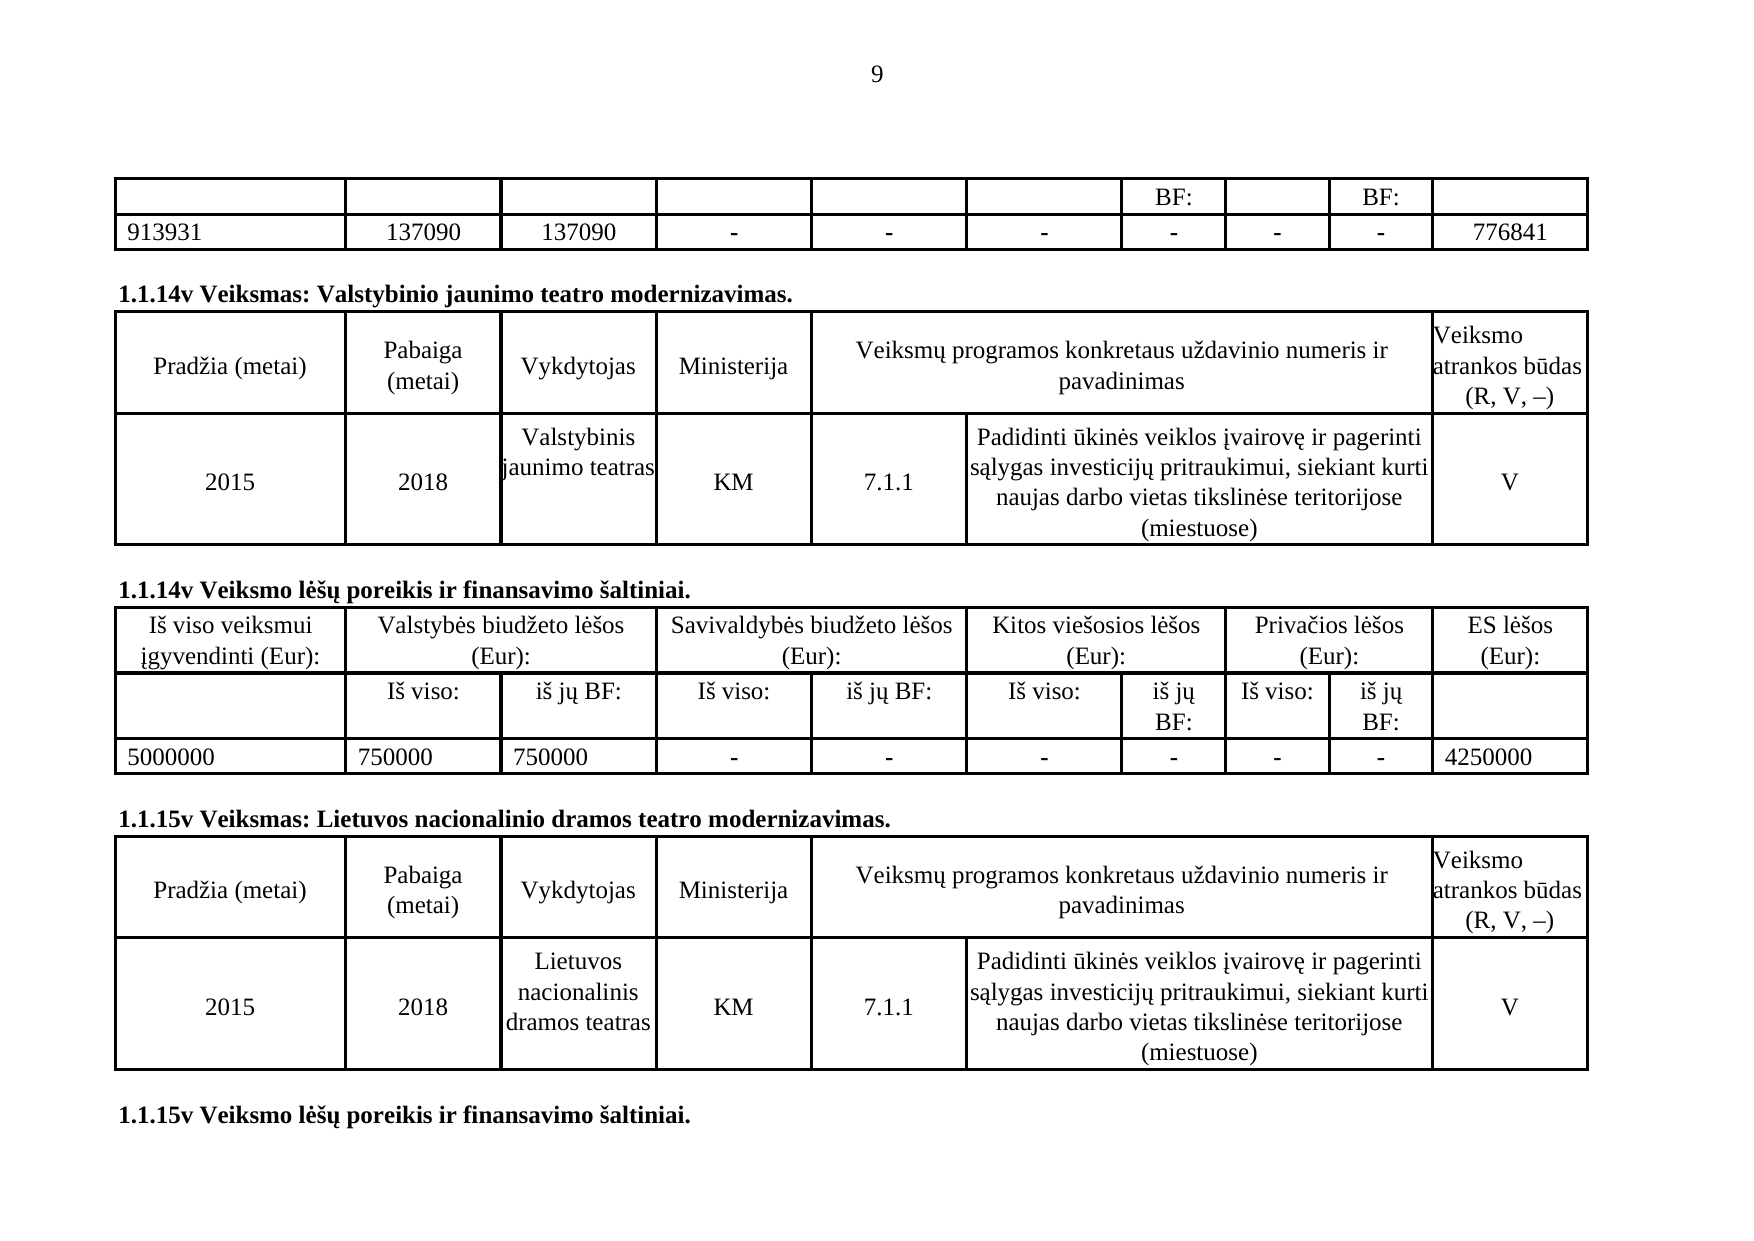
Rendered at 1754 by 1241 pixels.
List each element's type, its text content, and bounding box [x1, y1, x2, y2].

table_header Pradžia (metai) [117, 838, 344, 936]
table_cell Iš viso: [658, 675, 810, 737]
table_cell Padidinti ūkinės veiklos įvairovę ir pagerinti sąlygas investicijų pritraukimui, siekiant kurti naujas darbo vietas tikslinėse teritorijose (miestuose) [968, 415, 1431, 543]
table_cell KM [658, 415, 810, 543]
table_header Vykdytojas [503, 838, 655, 936]
table_header Veiksmo atrankos būdas (R, V, –) [1434, 838, 1586, 936]
table_cell Padidinti ūkinės veiklos įvairovę ir pagerinti sąlygas investicijų pritraukimui, siekiant kurti naujas darbo vietas tikslinėse teritorijose (miestuose) [968, 939, 1431, 1068]
table_cell [1227, 180, 1328, 212]
table_cell - [658, 740, 810, 772]
table_cell 2018 [347, 939, 499, 1068]
table_cell V [1434, 939, 1586, 1068]
text 1.1.14v Veiksmo lėšų poreikis ir finansavimo šaltiniai. [118, 575, 1636, 604]
table_cell 750000 [503, 740, 655, 772]
table_cell iš jų BF: [1331, 675, 1431, 737]
table_cell BF: [1331, 180, 1431, 212]
table_cell 2015 [117, 939, 344, 1068]
table_header Iš viso veiksmui įgyvendinti (Eur): [117, 609, 344, 671]
table_cell - [1123, 216, 1224, 248]
table_cell - [813, 740, 965, 772]
table_header Veiksmų programos konkretaus uždavinio numeris ir pavadinimas [813, 313, 1431, 412]
table_cell - [1331, 216, 1431, 248]
table_cell [1434, 180, 1586, 212]
table_cell [117, 675, 344, 737]
table_cell iš jų BF: [503, 675, 655, 737]
table_cell 2015 [117, 415, 344, 543]
table_cell Iš viso: [968, 675, 1120, 737]
table_header Valstybės biudžeto lėšos (Eur): [347, 609, 655, 671]
table_cell - [658, 216, 810, 248]
text 1.1.15v Veiksmas: Lietuvos nacionalinio dramos teatro modernizavimas. [118, 804, 1636, 833]
table_cell 7.1.1 [813, 415, 965, 543]
table_cell [658, 180, 810, 212]
text 1.1.15v Veiksmo lėšų poreikis ir finansavimo šaltiniai. [118, 1100, 1636, 1128]
table_cell Valstybinis jaunimo teatras [503, 415, 655, 543]
table_cell 7.1.1 [813, 939, 965, 1068]
table_cell V [1434, 415, 1586, 543]
table_cell KM [658, 939, 810, 1068]
table_cell Lietuvos nacionalinis dramos teatras [503, 939, 655, 1068]
table_cell [503, 180, 655, 212]
table_cell - [1331, 740, 1431, 772]
table_cell Iš viso: [1227, 675, 1328, 737]
table_cell - [968, 216, 1120, 248]
table_header Ministerija [658, 838, 810, 936]
table_cell BF: [1123, 180, 1224, 212]
table_cell - [813, 216, 965, 248]
table_header Kitos viešosios lėšos (Eur): [968, 609, 1224, 671]
table_header Veiksmų programos konkretaus uždavinio numeris ir pavadinimas [813, 838, 1431, 936]
table_cell 750000 [347, 740, 499, 772]
table_cell iš jų BF: [1123, 675, 1224, 737]
table_header Savivaldybės biudžeto lėšos (Eur): [658, 609, 965, 671]
table_cell - [1227, 216, 1328, 248]
text 1.1.14v Veiksmas: Valstybinio jaunimo teatro modernizavimas. [118, 279, 1636, 308]
table_header Pabaiga (metai) [347, 838, 499, 936]
table_cell [968, 180, 1120, 212]
table_cell 5000000 [117, 740, 344, 772]
table_cell 776841 [1434, 216, 1586, 248]
table_cell 137090 [503, 216, 655, 248]
table_header Ministerija [658, 313, 810, 412]
table_header Pradžia (metai) [117, 313, 344, 412]
table_header Privačios lėšos (Eur): [1227, 609, 1431, 671]
table_cell - [968, 740, 1120, 772]
table_header Vykdytojas [503, 313, 655, 412]
table_cell [813, 180, 965, 212]
table_cell [347, 180, 499, 212]
table_cell - [1227, 740, 1328, 772]
table_cell - [1123, 740, 1224, 772]
table_header Veiksmo atrankos būdas (R, V, –) [1434, 313, 1586, 412]
table_cell Iš viso: [347, 675, 499, 737]
table_cell iš jų BF: [813, 675, 965, 737]
table_cell 913931 [117, 216, 344, 248]
table_cell [117, 180, 344, 212]
table_cell 4250000 [1434, 740, 1586, 772]
table_header ES lėšos (Eur): [1434, 609, 1586, 671]
table_cell [1434, 675, 1586, 737]
table_cell 137090 [347, 216, 499, 248]
table_header Pabaiga (metai) [347, 313, 499, 412]
table_cell 2018 [347, 415, 499, 543]
